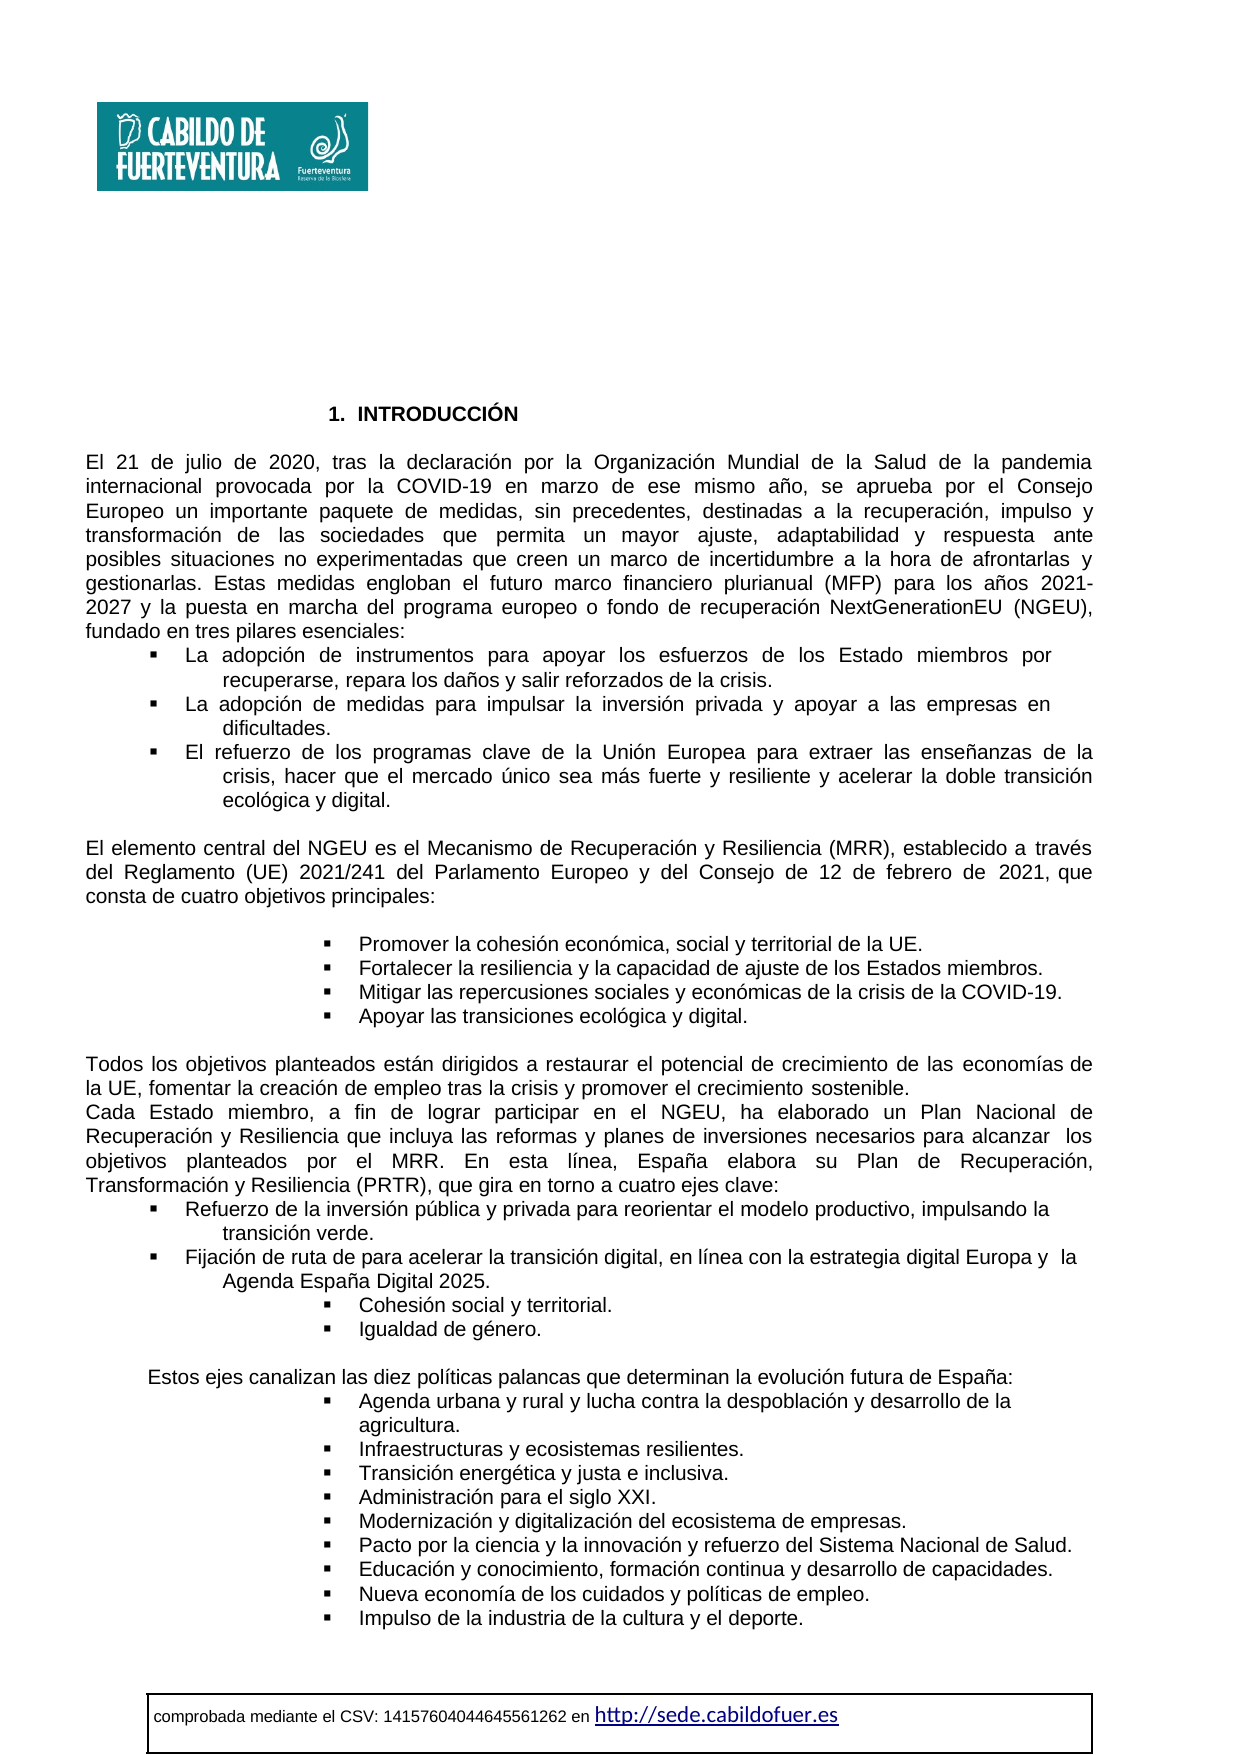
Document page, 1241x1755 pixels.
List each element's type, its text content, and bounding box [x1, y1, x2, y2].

list Cohesión social y territorial. [322, 1293, 1107, 1317]
list La adopción de instrumentos para apoyar los esfuerzos de los Estado miembros por recuperarse, repara los daños y salir reforzados de la crisis. [149, 643, 1093, 691]
list Fijación de ruta de para acelerar la transición digital, en línea con la estrategia digital Europa y la Agenda España Digital 2025. [149, 1245, 1093, 1293]
list Pacto por la ciencia y la innovación y refuerzo del Sistema Nacional de Salud. [322, 1533, 1107, 1557]
list Modernización y digitalización del ecosistema de empresas. [322, 1509, 1107, 1533]
list Igualdad de género. [322, 1317, 1107, 1341]
text Cada Estado miembro, a fin de lograr participar en el NGEU, ha elaborado un Plan Nacional de Recuperación y Resiliencia que incluya las reformas y planes de inversiones necesarios para alcanzar los objetivos planteados por el MRR. En esta línea, España elabora su Plan de Recuperación, Transformación y Resiliencia (PRTR), que gira en torno a cuatro ejes clave: [85, 1100, 1093, 1197]
text El 21 de julio de 2020, tras la declaración por la Organización Mundial de la Salud de la pandemia internacional provocada por la COVID-19 en marzo de ese mismo año, se aprueba por el Consejo Europeo un importante paquete de medidas, sin precedentes, destinadas a la recuperación, impulso y transformación de las sociedades que permita un mayor ajuste, adaptabilidad y respuesta ante posibles situaciones no experimentadas que creen un marco de incertidumbre a la hora de afrontarlas y gestionarlas. Estas medidas engloban el futuro marco financiero plurianual (MFP) para los años 2021-2027 y la puesta en marcha del programa europeo o fondo de recuperación NextGenerationEU (NGEU), fundado en tres pilares esenciales: [85, 450, 1093, 643]
list INTRODUCCIÓN [328, 402, 1107, 426]
list El refuerzo de los programas clave de la Unión Europea para extraer las enseñanzas de la crisis, hacer que el mercado único sea más fuerte y resiliente y acelerar la doble transición ecológica y digital. [149, 739, 1093, 812]
list Refuerzo de la inversión pública y privada para reorientar el modelo productivo, impulsando la transición verde. [149, 1197, 1093, 1245]
text Estos ejes canalizan las diez políticas palancas que determinan la evolución futura de España: [147, 1365, 1107, 1389]
list Agenda urbana y rural y lucha contra la despoblación y desarrollo de la agricultura. [322, 1389, 1107, 1437]
text El elemento central del NGEU es el Mecanismo de Recuperación y Resiliencia (MRR), establecido a través del Reglamento (UE) 2021/241 del Parlamento Europeo y del Consejo de 12 de febrero de 2021, que consta de cuatro objetivos principales: [85, 836, 1093, 908]
list Educación y conocimiento, formación continua y desarrollo de capacidades. [322, 1557, 1107, 1581]
list Nueva economía de los cuidados y políticas de empleo. [322, 1581, 1107, 1605]
list Fortalecer la resiliencia y la capacidad de ajuste de los Estados miembros. [322, 956, 1107, 980]
list Promover la cohesión económica, social y territorial de la UE. [322, 932, 1107, 956]
list Impulso de la industria de la cultura y el deporte. [322, 1605, 1107, 1629]
list La adopción de medidas para impulsar la inversión privada y apoyar a las empresas en dificultades. [149, 691, 1093, 739]
list Infraestructuras y ecosistemas resilientes. [322, 1437, 1107, 1461]
list Transición energética y justa e inclusiva. [322, 1461, 1107, 1485]
list Administración para el siglo XXI. [322, 1485, 1107, 1509]
list Apoyar las transiciones ecológica y digital. [322, 1004, 1107, 1028]
list Mitigar las repercusiones sociales y económicas de la crisis de la COVID-19. [322, 980, 1107, 1004]
text Todos los objetivos planteados están dirigidos a restaurar el potencial de crecimiento de las economías de la UE, fomentar la creación de empleo tras la crisis y promover el crecimiento sostenible. [85, 1052, 1093, 1100]
